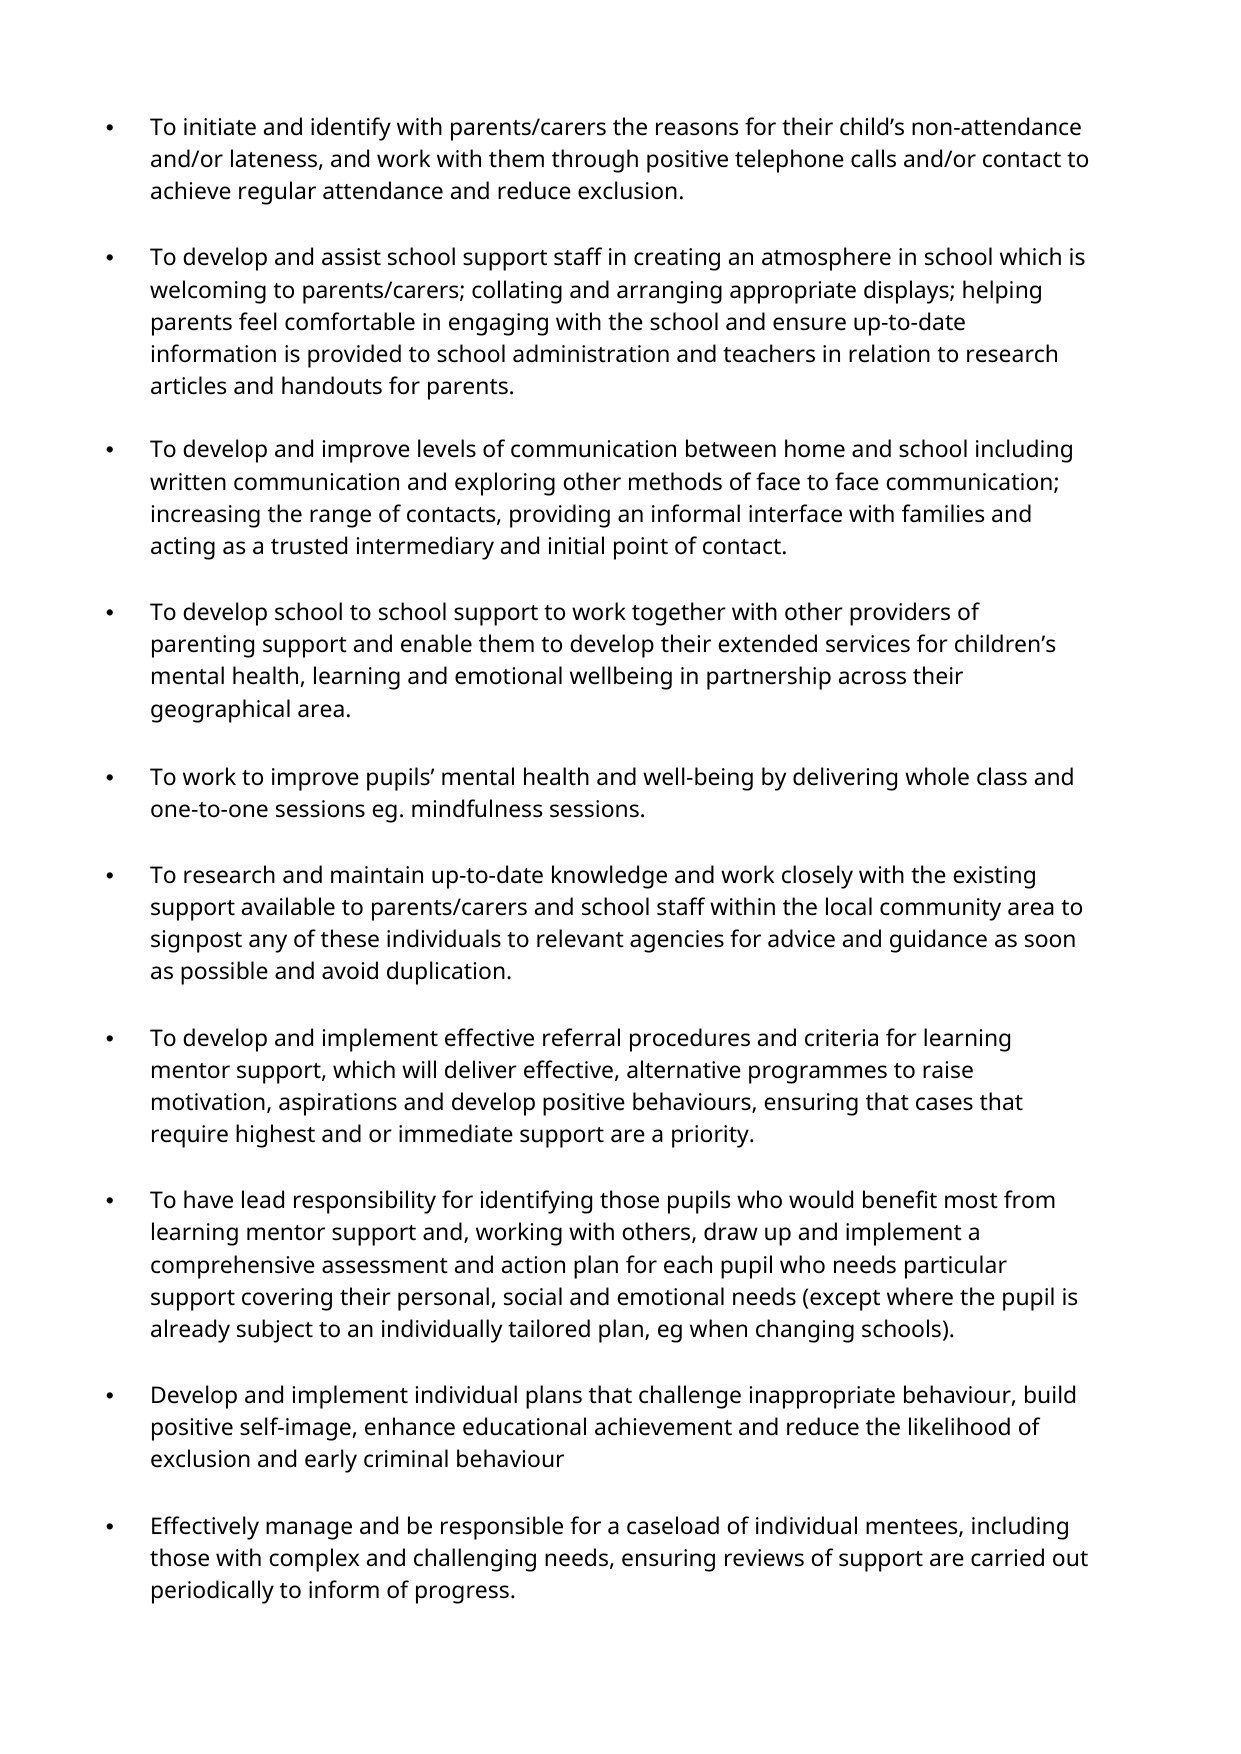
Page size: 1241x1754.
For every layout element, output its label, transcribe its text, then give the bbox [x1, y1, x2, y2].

list To develop school to school support to work together with other providers of parenting support and enable them to develop their extended services for children’s mental health, learning and emotional wellbeing in partnership across their geographical area. [106, 596, 1091, 724]
list Effectively manage and be responsible for a caseload of individual mentees, including those with complex and challenging needs, ensuring reviews of support are carried out periodically to inform of progress. [106, 1509, 1091, 1605]
list Develop and implement individual plans that challenge inappropriate behaviour, build positive self-image, enhance educational achievement and reduce the likelihood of exclusion and early criminal behaviour [106, 1379, 1091, 1475]
list To develop and improve levels of communication between home and school including written communication and exploring other methods of face to face communication; increasing the range of contacts, providing an informal interface with families and acting as a trusted intermediary and initial point of contact. [106, 433, 1091, 561]
list To initiate and identify with parents/carers the reasons for their child’s non-attendance and/or lateness, and work with them through positive telephone calls and/or contact to achieve regular attendance and reduce exclusion. [106, 111, 1091, 206]
list To have lead responsibility for identifying those pupils who would benefit most from learning mentor support and, working with others, draw up and implement a comprehensive assessment and action plan for each pupil who needs particular support covering their personal, social and emotional needs (except where the pupil is already subject to an individually tailored plan, eg when changing schools). [106, 1184, 1091, 1344]
list To research and maintain up-to-date knowledge and work closely with the existing support available to parents/carers and school staff within the local community area to signpost any of these individuals to relevant agencies for advice and guidance as soon as possible and avoid duplication. [106, 859, 1091, 987]
list To develop and implement effective referral procedures and criteria for learning mentor support, which will deliver effective, alternative programmes to raise motivation, aspirations and develop positive behaviours, ensuring that cases that require highest and or immediate support are a priority. [106, 1021, 1091, 1149]
list To develop and assist school support staff in creating an atmosphere in school which is welcoming to parents/carers; collating and arranging appropriate displays; helping parents feel comfortable in engaging with the school and ensure up-to-date information is provided to school administration and teachers in relation to research articles and handouts for parents. [106, 241, 1091, 401]
list To work to improve pupils’ mental health and well-being by delivering whole class and one-to-one sessions eg. mindfulness sessions. [106, 760, 1091, 824]
